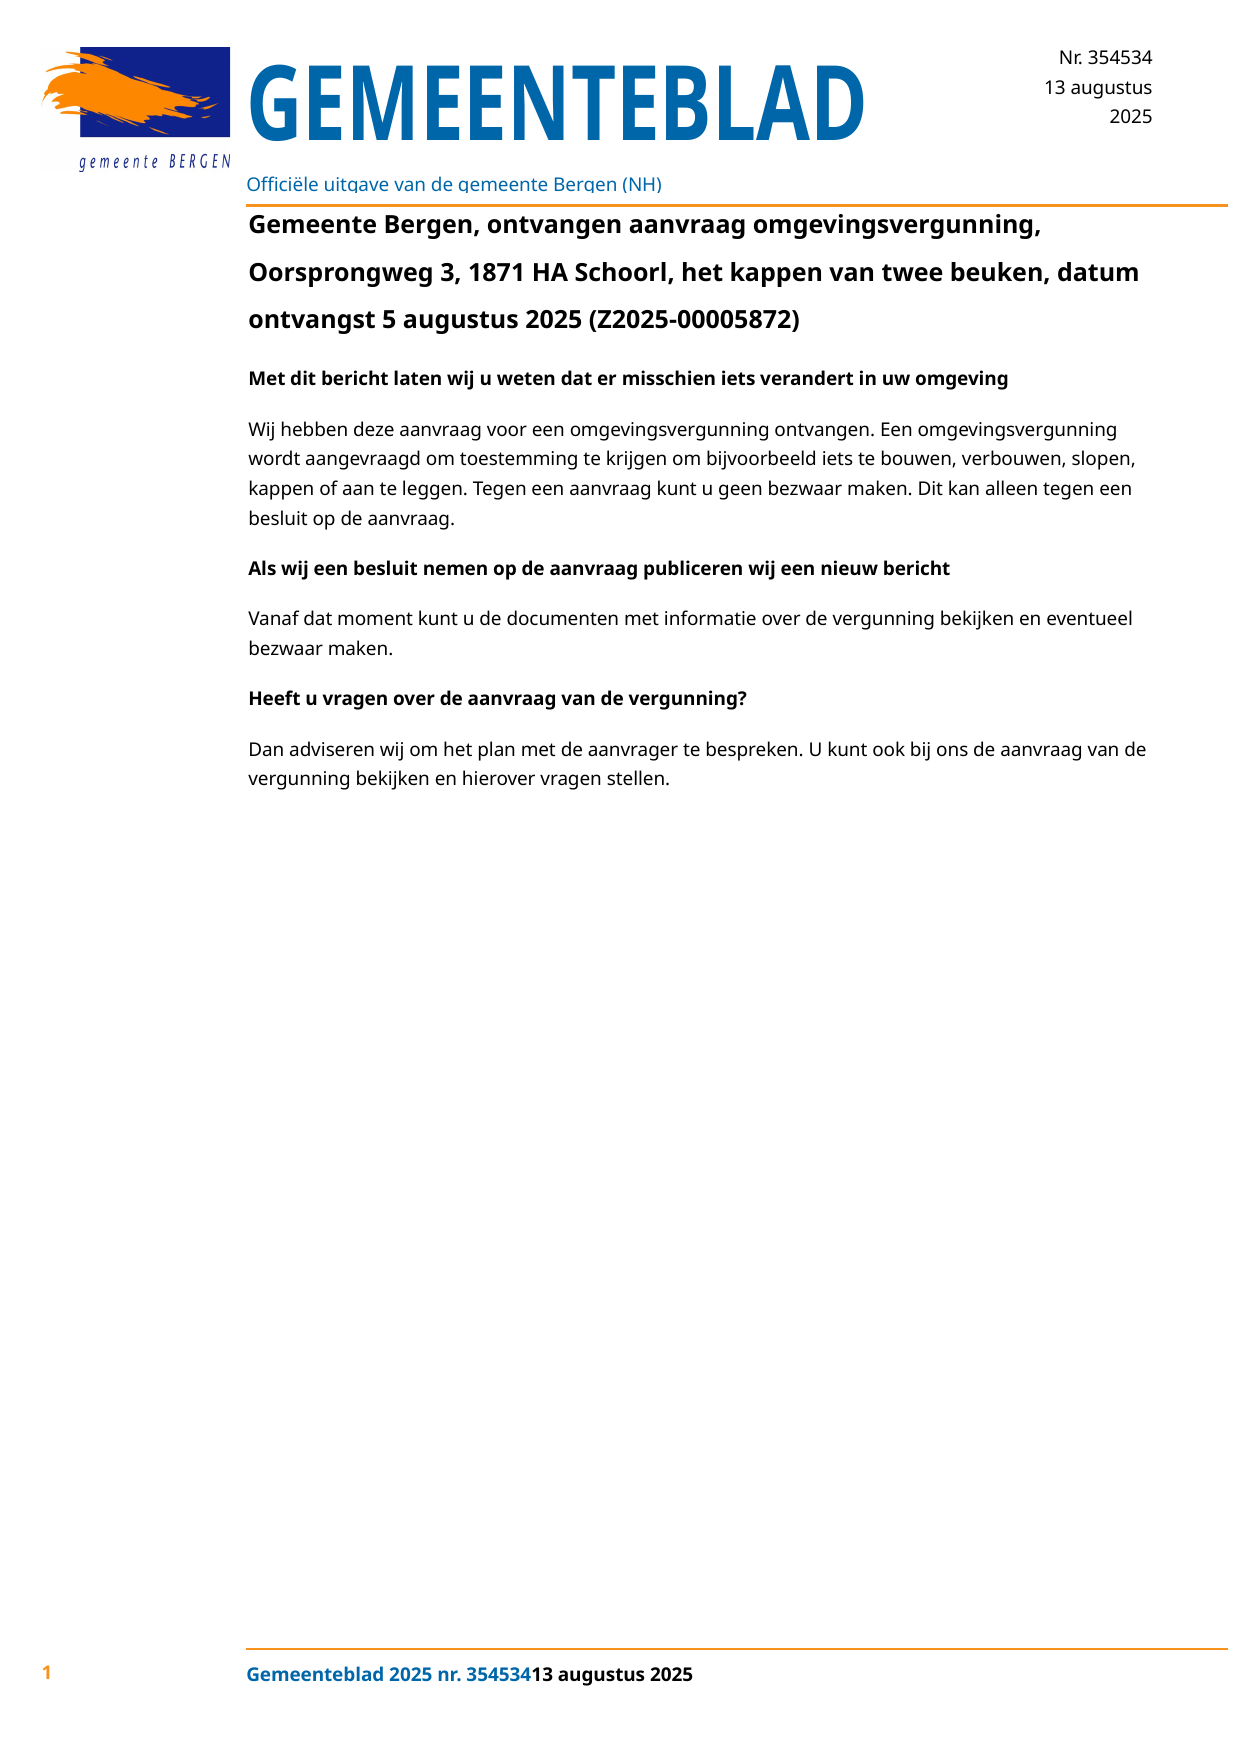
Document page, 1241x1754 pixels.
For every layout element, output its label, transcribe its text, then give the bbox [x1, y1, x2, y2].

picture [41, 47, 231, 172]
text Gemeente Bergen, ontvangen aanvraag omgevingsvergunning, Oorsprongweg 3, 1871 HA Schoorl, het kappen van twee beuken, datum ontvangst 5 augustus 2025 (Z2025-00005872) [248, 207, 1152, 336]
text Heeft u vragen over de aanvraag van de vergunning? [248, 686, 1152, 711]
text Als wij een besluit nemen op de aanvraag publiceren wij een nieuw bericht [248, 555, 1152, 581]
text Met dit bericht laten wij u weten dat er misschien iets verandert in uw omgeving [248, 366, 1152, 391]
text Wij hebben deze aanvraag voor een omgevingsvergunning ontvangen. Een omgevingsvergunning wordt aangevraagd om toestemming te krijgen om bijvoorbeeld iets te bouwen, verbouwen, slopen, kappen of aan te leggen. Tegen een aanvraag kunt u geen bezwaar maken. Dit kan alleen tegen een besluit op de aanvraag. [248, 416, 1152, 530]
text Vanaf dat moment kunt u de documenten met informatie over de vergunning bekijken en eventueel bezwaar maken. [248, 606, 1152, 661]
text Dan adviseren wij om het plan met de aanvrager te bespreken. U kunt ook bij ons de aanvraag van de vergunning bekijken en hierover vragen stellen. [248, 736, 1152, 791]
